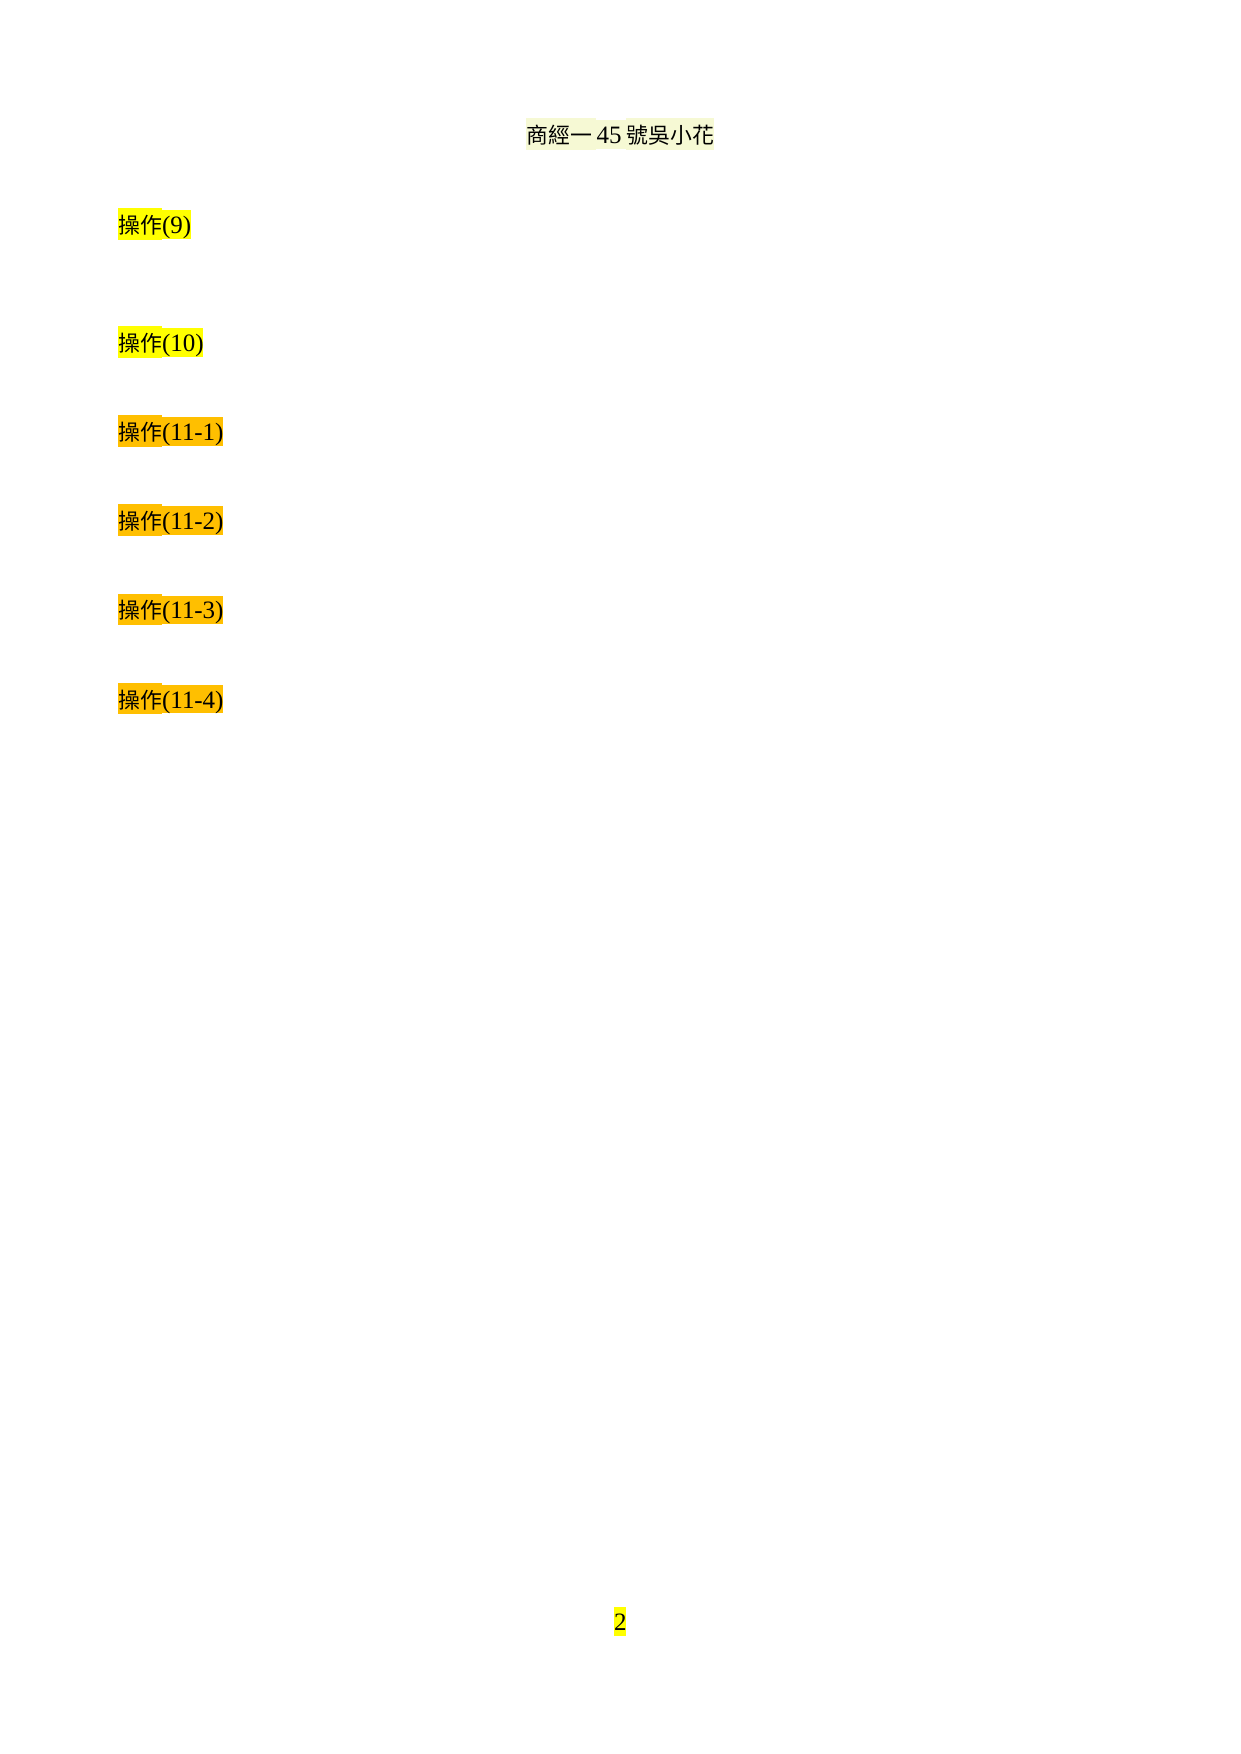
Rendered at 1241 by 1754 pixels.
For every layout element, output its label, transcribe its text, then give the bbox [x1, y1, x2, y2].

text 操作(11-3) [118, 593, 1122, 625]
text 操作(11-2) [118, 504, 1122, 536]
text 操作(9) [118, 208, 1122, 240]
text 操作(11-4) [118, 683, 1122, 714]
text 操作(10) [118, 326, 1122, 358]
text 操作(11-1) [118, 415, 1122, 447]
